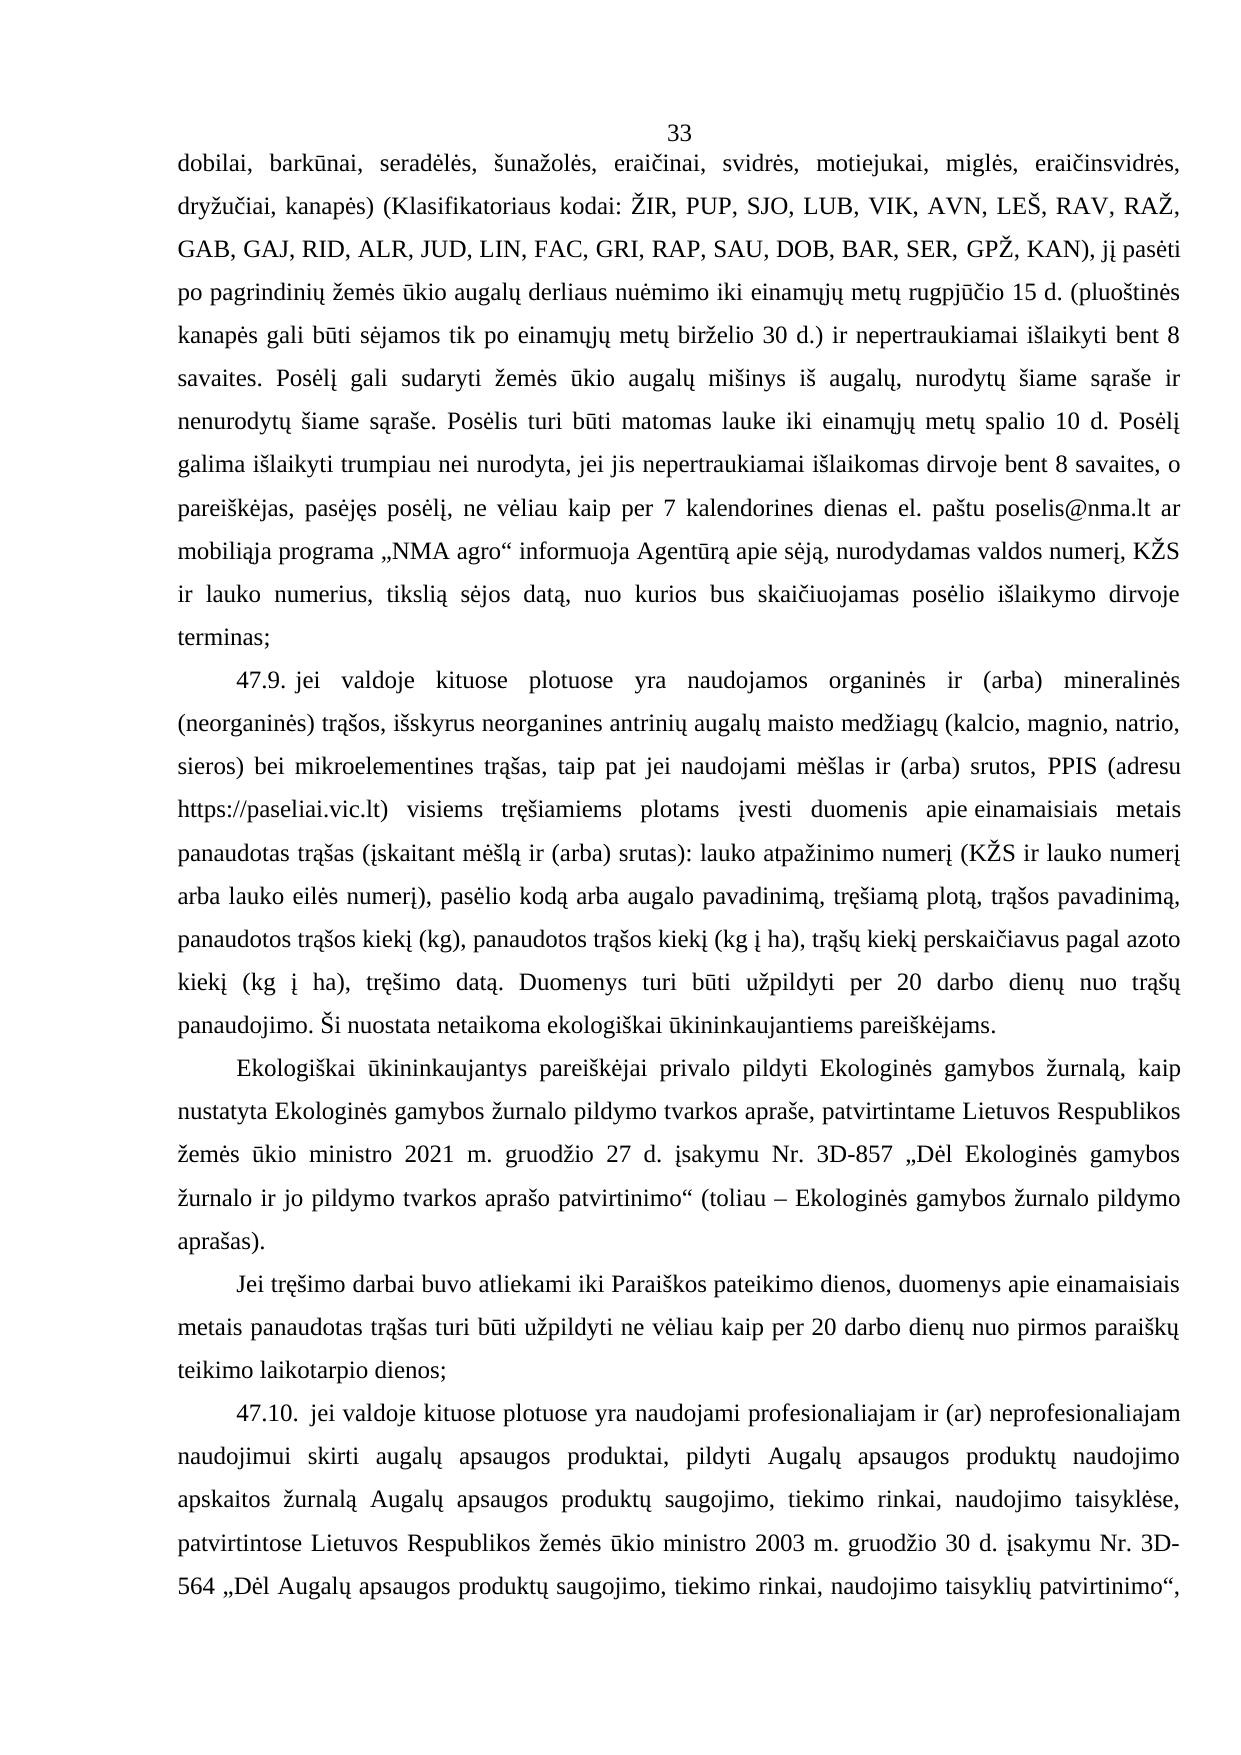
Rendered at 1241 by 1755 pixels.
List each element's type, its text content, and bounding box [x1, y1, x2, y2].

text 47.10. jei valdoje kituose plotuose yra naudojami profesionaliajam ir (ar) neprofesionaliajam naudojimui skirti augalų apsaugos produktai, pildyti Augalų apsaugos produktų naudojimo apskaitos žurnalą Augalų apsaugos produktų saugojimo, tiekimo rinkai, naudojimo taisyklėse, patvirtintose Lietuvos Respublikos žemės ūkio ministro 2003 m. gruodžio 30 d. įsakymu Nr. 3D-564 „Dėl Augalų apsaugos produktų saugojimo, tiekimo rinkai, naudojimo taisyklių patvirtinimo“, [177, 1398, 1181, 1599]
text Jei tręšimo darbai buvo atliekami iki Paraiškos pateikimo dienos, duomenys apie einamaisiais metais panaudotas trąšas turi būti užpildyti ne vėliau kaip per 20 darbo dienų nuo pirmos paraiškų teikimo laikotarpio dienos; [177, 1269, 1181, 1384]
text Ekologiškai ūkininkaujantys pareiškėjai privalo pildyti Ekologinės gamybos žurnalą, kaip nustatyta Ekologinės gamybos žurnalo pildymo tvarkos apraše, patvirtintame Lietuvos Respublikos žemės ūkio ministro 2021 m. gruodžio 27 d. įsakymu Nr. 3D-857 „Dėl Ekologinės gamybos žurnalo ir jo pildymo tvarkos aprašo patvirtinimo“ (toliau – Ekologinės gamybos žurnalo pildymo aprašas). [177, 1053, 1181, 1254]
text 47.9. jei valdoje kituose plotuose yra naudojamos organinės ir (arba) mineralinės (neorganinės) trąšos, išskyrus neorganines antrinių augalų maisto medžiagų (kalcio, magnio, natrio, sieros) bei mikroelementines trąšas, taip pat jei naudojami mėšlas ir (arba) srutos, PPIS (adresu https://paseliai.vic.lt) visiems tręšiamiems plotams įvesti duomenis apie einamaisiais metais panaudotas trąšas (įskaitant mėšlą ir (arba) srutas): lauko atpažinimo numerį (KŽS ir lauko numerį arba lauko eilės numerį), pasėlio kodą arba augalo pavadinimą, tręšiamą plotą, trąšos pavadinimą, panaudotos trąšos kiekį (kg), panaudotos trąšos kiekį (kg į ha), trąšų kiekį perskaičiavus pagal azoto kiekį (kg į ha), tręšimo datą. Duomenys turi būti užpildyti per 20 darbo dienų nuo trąšų panaudojimo. Ši nuostata netaikoma ekologiškai ūkininkaujantiems pareiškėjams. [177, 665, 1181, 1039]
text dobilai, barkūnai, seradėlės, šunažolės, eraičinai, svidrės, motiejukai, miglės, eraičinsvidrės, dryžučiai, kanapės) (Klasifikatoriaus kodai: ŽIR, PUP, SJO, LUB, VIK, AVN, LEŠ, RAV, RAŽ, GAB, GAJ, RID, ALR, JUD, LIN, FAC, GRI, RAP, SAU, DOB, BAR, SER, GPŽ, KAN), jį pasėti po pagrindinių žemės ūkio augalų derliaus nuėmimo iki einamųjų metų rugpjūčio 15 d. (pluoštinės kanapės gali būti sėjamos tik po einamųjų metų birželio 30 d.) ir nepertraukiamai išlaikyti bent 8 savaites. Posėlį gali sudaryti žemės ūkio augalų mišinys iš augalų, nurodytų šiame sąraše ir nenurodytų šiame sąraše. Posėlis turi būti matomas lauke iki einamųjų metų spalio 10 d. Posėlį galima išlaikyti trumpiau nei nurodyta, jei jis nepertraukiamai išlaikomas dirvoje bent 8 savaites, o pareiškėjas, pasėjęs posėlį, ne vėliau kaip per 7 kalendorines dienas el. paštu poselis@nma.lt ar mobiliąja programa „NMA agro“ informuoja Agentūrą apie sėją, nurodydamas valdos numerį, KŽS ir lauko numerius, tikslią sėjos datą, nuo kurios bus skaičiuojamas posėlio išlaikymo dirvoje terminas; [177, 148, 1181, 651]
